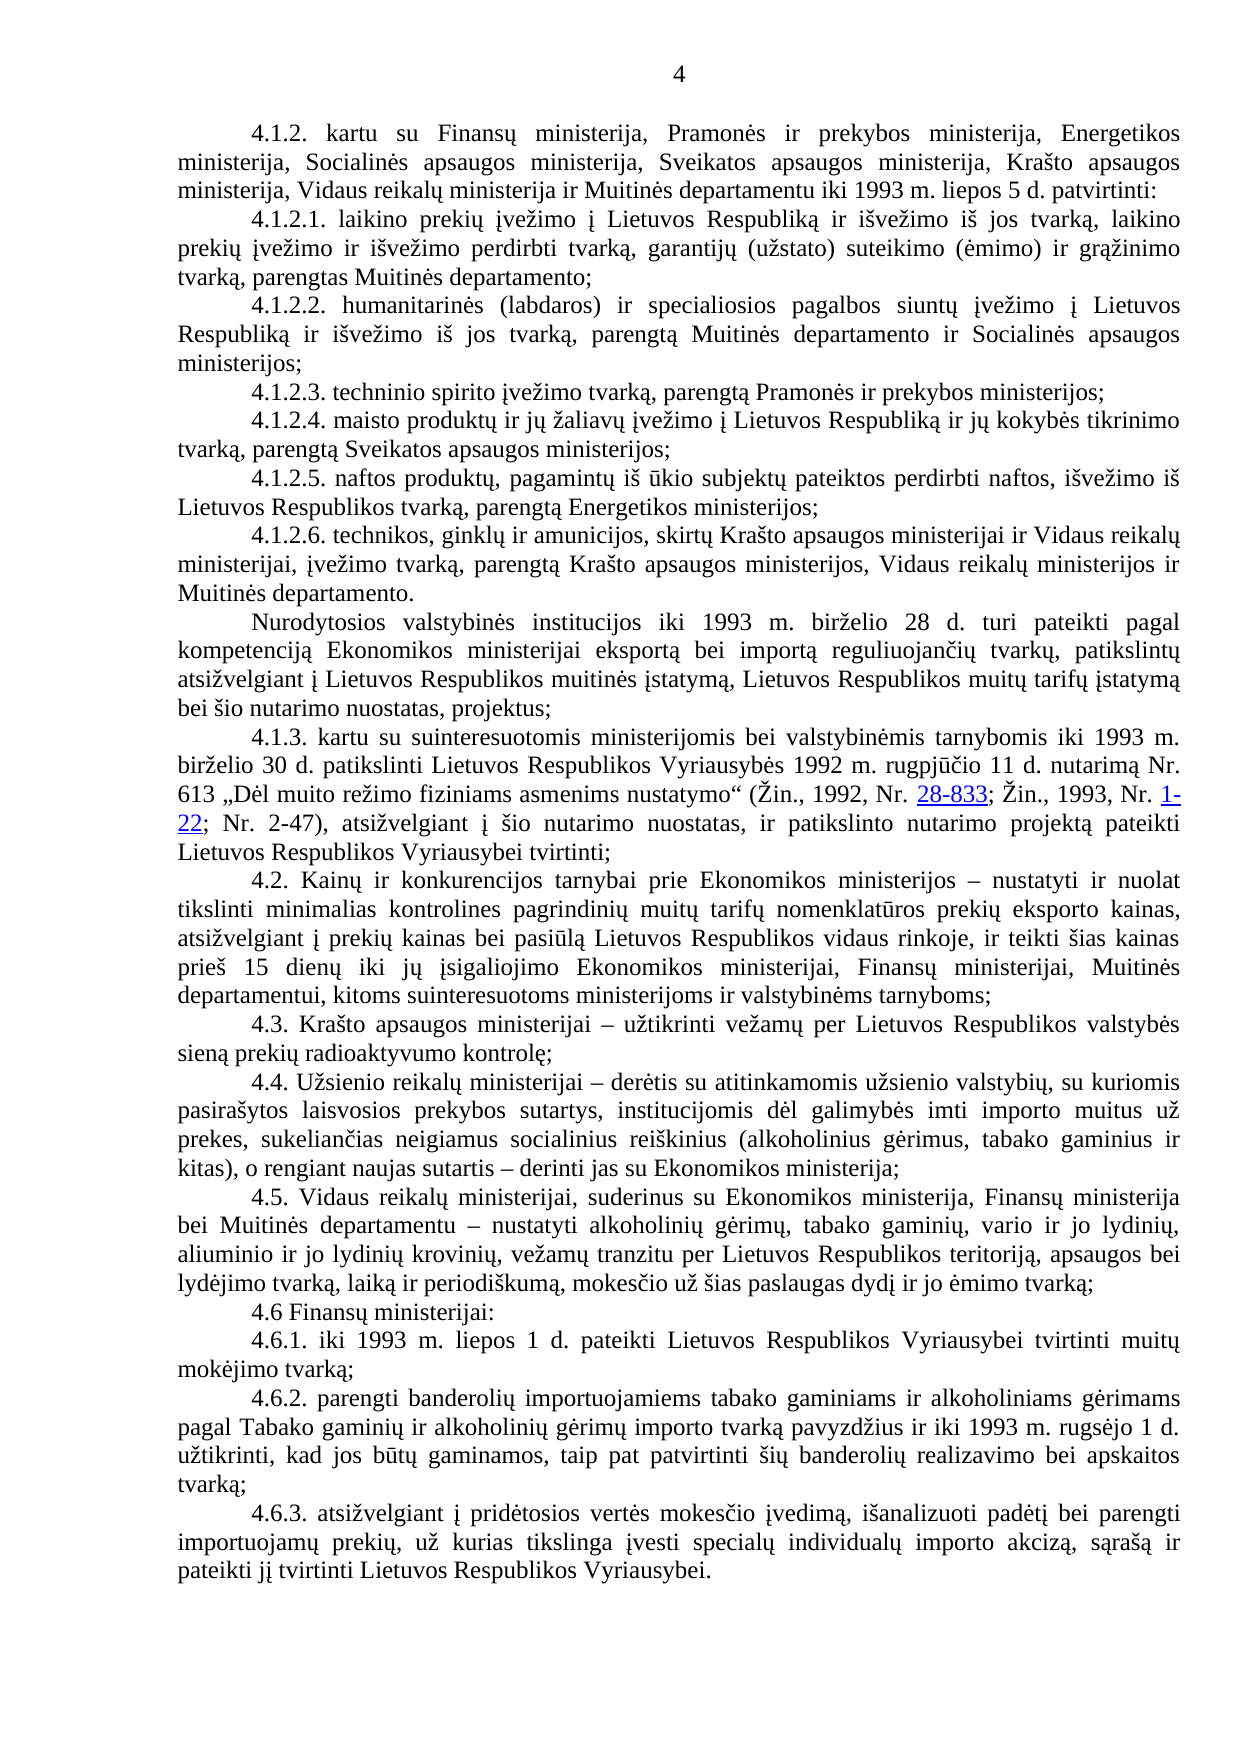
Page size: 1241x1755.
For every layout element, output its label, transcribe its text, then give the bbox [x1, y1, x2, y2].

text 4.1.2.2. humanitarinės (labdaros) ir specialiosios pagalbos siuntų įvežimo į Lietuvos Respubliką ir išvežimo iš jos tvarką, parengtą Muitinės departamento ir Socialinės apsaugos ministerijos; [177, 291, 1181, 377]
text 4.6.1. iki 1993 m. liepos 1 d. pateikti Lietuvos Respublikos Vyriausybei tvirtinti muitų mokėjimo tvarką; [177, 1326, 1181, 1383]
text Nurodytosios valstybinės institucijos iki 1993 m. birželio 28 d. turi pateikti pagal kompetenciją Ekonomikos ministerijai eksportą bei importą reguliuojančių tvarkų, patikslintų atsižvelgiant į Lietuvos Respublikos muitinės įstatymą, Lietuvos Respublikos muitų tarifų įstatymą bei šio nutarimo nuostatas, projektus; [177, 607, 1181, 722]
text 4.1.2.3. techninio spirito įvežimo tvarką, parengtą Pramonės ir prekybos ministerijos; [177, 377, 1181, 406]
text 4.6.2. parengti banderolių importuojamiems tabako gaminiams ir alkoholiniams gėrimams pagal Tabako gaminių ir alkoholinių gėrimų importo tvarką pavyzdžius ir iki 1993 m. rugsėjo 1 d. užtikrinti, kad jos būtų gaminamos, taip pat patvirtinti šių banderolių realizavimo bei apskaitos tvarką; [177, 1383, 1181, 1498]
text 4.1.2.5. naftos produktų, pagamintų iš ūkio subjektų pateiktos perdirbti naftos, išvežimo iš Lietuvos Respublikos tvarką, parengtą Energetikos ministerijos; [177, 463, 1181, 521]
text 4.4. Užsienio reikalų ministerijai – derėtis su atitinkamomis užsienio valstybių, su kuriomis pasirašytos laisvosios prekybos sutartys, institucijomis dėl galimybės imti importo muitus už prekes, sukeliančias neigiamus socialinius reiškinius (alkoholinius gėrimus, tabako gaminius ir kitas), o rengiant naujas sutartis – derinti jas su Ekonomikos ministerija; [177, 1067, 1181, 1182]
text 4.1.3. kartu su suinteresuotomis ministerijomis bei valstybinėmis tarnybomis iki 1993 m. birželio 30 d. patikslinti Lietuvos Respublikos Vyriausybės 1992 m. rugpjūčio 11 d. nutarimą Nr. 613 „Dėl muito režimo fiziniams asmenims nustatymo“ (Žin., 1992, Nr. 28-833; Žin., 1993, Nr. 1-22; Nr. 2-47), atsižvelgiant į šio nutarimo nuostatas, ir patikslinto nutarimo projektą pateikti Lietuvos Respublikos Vyriausybei tvirtinti; [177, 722, 1181, 866]
text 4.2. Kainų ir konkurencijos tarnybai prie Ekonomikos ministerijos – nustatyti ir nuolat tikslinti minimalias kontrolines pagrindinių muitų tarifų nomenklatūros prekių eksporto kainas, atsižvelgiant į prekių kainas bei pasiūlą Lietuvos Respublikos vidaus rinkoje, ir teikti šias kainas prieš 15 dienų iki jų įsigaliojimo Ekonomikos ministerijai, Finansų ministerijai, Muitinės departamentui, kitoms suinteresuotoms ministerijoms ir valstybinėms tarnyboms; [177, 866, 1181, 1009]
text 4.3. Krašto apsaugos ministerijai – užtikrinti vežamų per Lietuvos Respublikos valstybės sieną prekių radioaktyvumo kontrolę; [177, 1009, 1181, 1067]
text 4.6 Finansų ministerijai: [177, 1297, 1181, 1326]
text 4.1.2.6. technikos, ginklų ir amunicijos, skirtų Krašto apsaugos ministerijai ir Vidaus reikalų ministerijai, įvežimo tvarką, parengtą Krašto apsaugos ministerijos, Vidaus reikalų ministerijos ir Muitinės departamento. [177, 521, 1181, 607]
text 4.1.2.1. laikino prekių įvežimo į Lietuvos Respubliką ir išvežimo iš jos tvarką, laikino prekių įvežimo ir išvežimo perdirbti tvarką, garantijų (užstato) suteikimo (ėmimo) ir grąžinimo tvarką, parengtas Muitinės departamento; [177, 204, 1181, 291]
text 4.1.2. kartu su Finansų ministerija, Pramonės ir prekybos ministerija, Energetikos ministerija, Socialinės apsaugos ministerija, Sveikatos apsaugos ministerija, Krašto apsaugos ministerija, Vidaus reikalų ministerija ir Muitinės departamentu iki 1993 m. liepos 5 d. patvirtinti: [177, 118, 1181, 204]
text 4.6.3. atsižvelgiant į pridėtosios vertės mokesčio įvedimą, išanalizuoti padėtį bei parengti importuojamų prekių, už kurias tikslinga įvesti specialų individualų importo akcizą, sąrašą ir pateikti jį tvirtinti Lietuvos Respublikos Vyriausybei. [177, 1498, 1181, 1584]
text 4.5. Vidaus reikalų ministerijai, suderinus su Ekonomikos ministerija, Finansų ministerija bei Muitinės departamentu – nustatyti alkoholinių gėrimų, tabako gaminių, vario ir jo lydinių, aliuminio ir jo lydinių krovinių, vežamų tranzitu per Lietuvos Respublikos teritoriją, apsaugos bei lydėjimo tvarką, laiką ir periodiškumą, mokesčio už šias paslaugas dydį ir jo ėmimo tvarką; [177, 1182, 1181, 1297]
text 4.1.2.4. maisto produktų ir jų žaliavų įvežimo į Lietuvos Respubliką ir jų kokybės tikrinimo tvarką, parengtą Sveikatos apsaugos ministerijos; [177, 406, 1181, 463]
